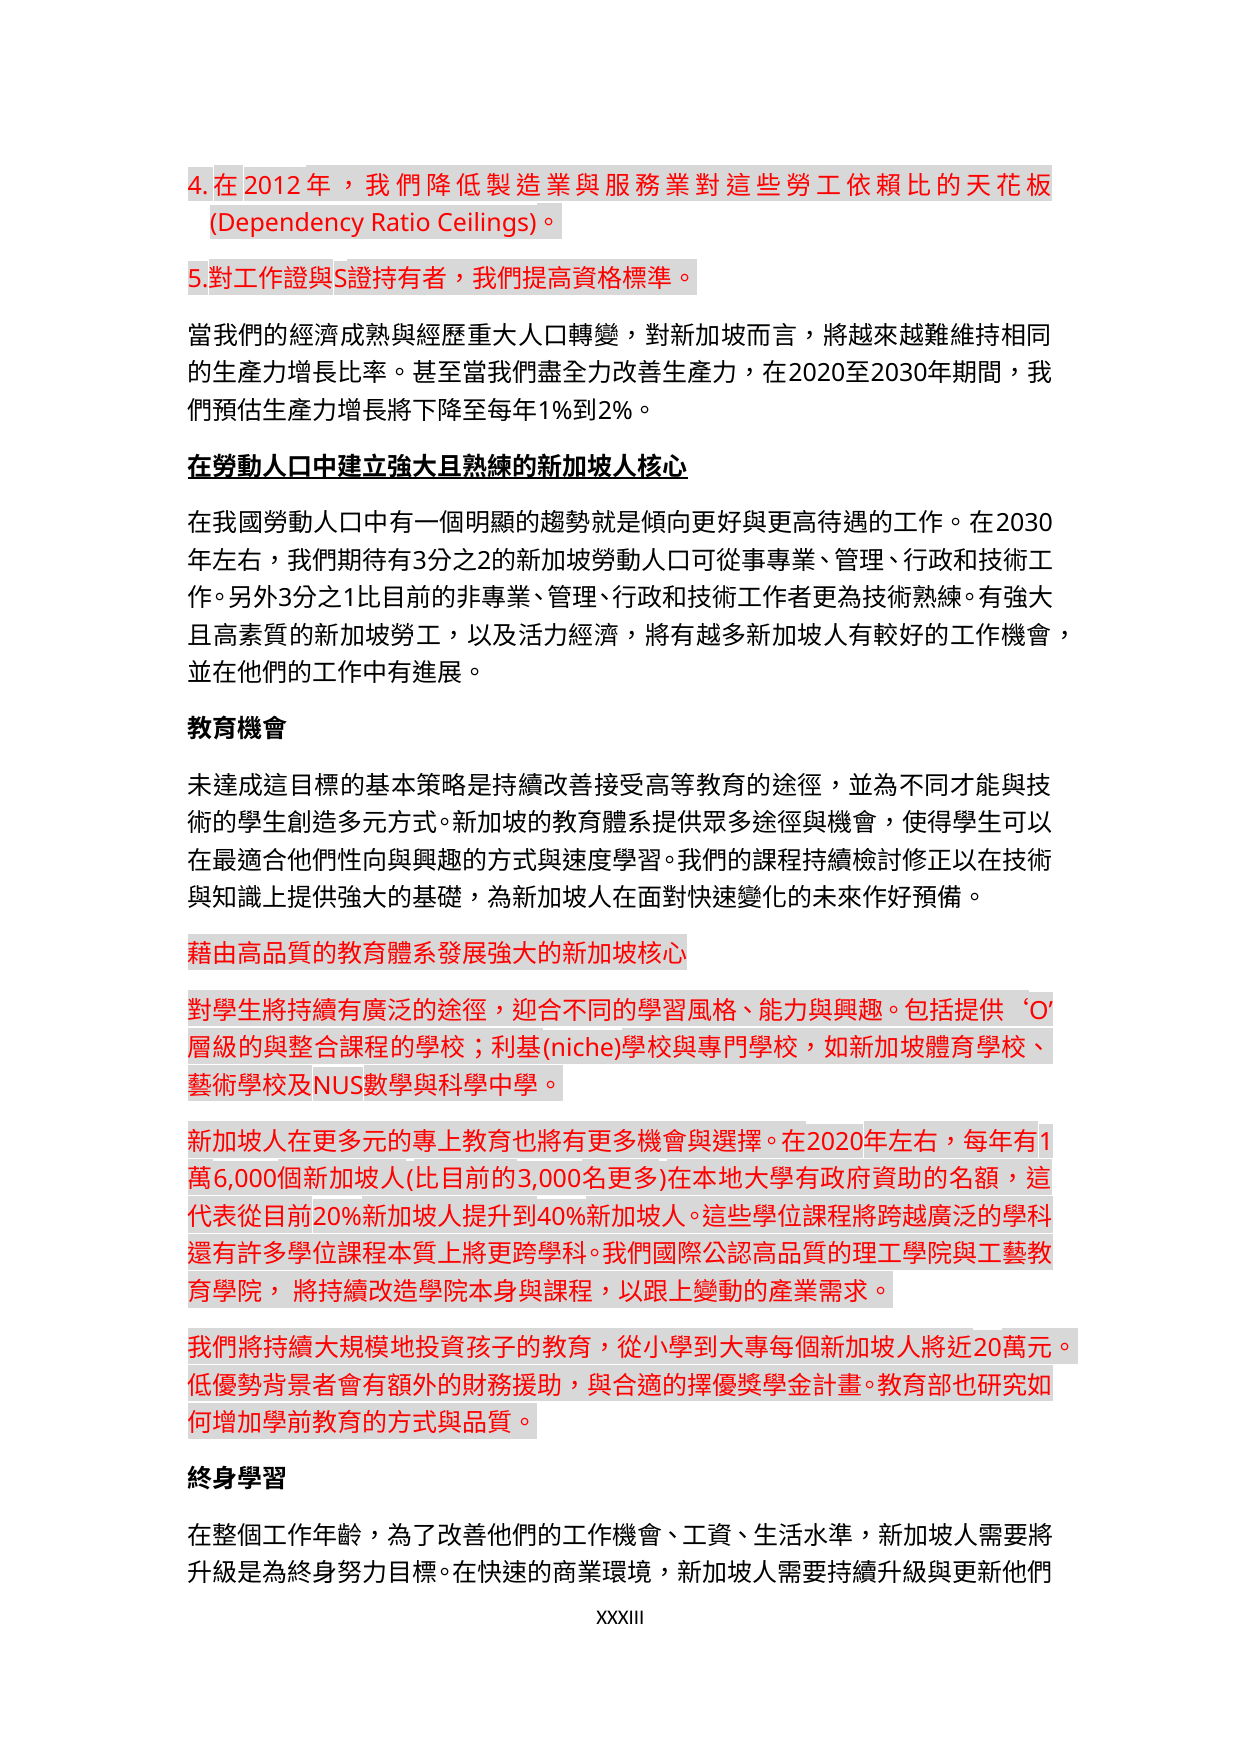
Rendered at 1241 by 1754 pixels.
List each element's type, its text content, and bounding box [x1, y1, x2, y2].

text 當我們的經濟成熟與經歷重大人口轉變，對新加坡而言，將越來越難維持相同的生產力增長比率。甚至當我們盡全力改善生產力，在2020至2030年期間，我們預估生產力增長將下降至每年1%到2%。 [187, 314, 1053, 427]
text 終身學習 [187, 1458, 1053, 1496]
text 在我國勞動人口中有一個明顯的趨勢就是傾向更好與更高待遇的工作。在2030年左右，我們期待有3分之2的新加坡勞動人口可從事專業、管理、行政和技術工作。另外3分之1比目前的非專業、管理、行政和技術工作者更為技術熟練。有強大且高素質的新加坡勞工，以及活力經濟，將有越多新加坡人有較好的工作機會，並在他們的工作中有進展。 [187, 502, 1053, 689]
text 新加坡人在更多元的專上教育也將有更多機會與選擇。在2020年左右，每年有1萬6,000個新加坡人(比目前的3,000名更多)在本地大學有政府資助的名額，這代表從目前20%新加坡人提升到40%新加坡人。這些學位課程將跨越廣泛的學科，還有許多學位課程本質上將更跨學科。我們國際公認高品質的理工學院與工藝教育學院， 將持續改造學院本身與課程，以跟上變動的產業需求。 [187, 1121, 1053, 1308]
text 5.對工作證與S證持有者，我們提高資格標準。 [187, 258, 1053, 296]
text 未達成這目標的基本策略是持續改善接受高等教育的途徑，並為不同才能與技術的學生創造多元方式。新加坡的教育體系提供眾多途徑與機會，使得學生可以在最適合他們性向與興趣的方式與速度學習。我們的課程持續檢討修正以在技術與知識上提供強大的基礎，為新加坡人在面對快速變化的未來作好預備。 [187, 764, 1053, 914]
text 在整個工作年齡，為了改善他們的工作機會、工資、生活水準，新加坡人需要將升級是為終身努力目標。在快速的商業環境，新加坡人需要持續升級與更新他們 [187, 1514, 1053, 1589]
text 在勞動人口中建立強大且熟練的新加坡人核心 [187, 446, 1053, 483]
text 對學生將持續有廣泛的途徑，迎合不同的學習風格、能力與興趣。包括提供‘O’層級的與整合課程的學校；利基(niche)學校與專門學校，如新加坡體育學校、藝術學校及NUS數學與科學中學。 [187, 989, 1053, 1102]
text 教育機會 [187, 708, 1053, 746]
text 藉由高品質的教育體系發展強大的新加坡核心 [187, 933, 1053, 971]
text 4.在2012年，我們降低製造業與服務業對這些勞工依賴比的天花板(Dependency Ratio Ceilings)。 [187, 164, 1053, 239]
text 我們將持續大規模地投資孩子的教育，從小學到大專每個新加坡人將近20萬元。低優勢背景者會有額外的財務援助，與合適的擇優獎學金計畫。教育部也研究如何增加學前教育的方式與品質。 [187, 1327, 1053, 1439]
